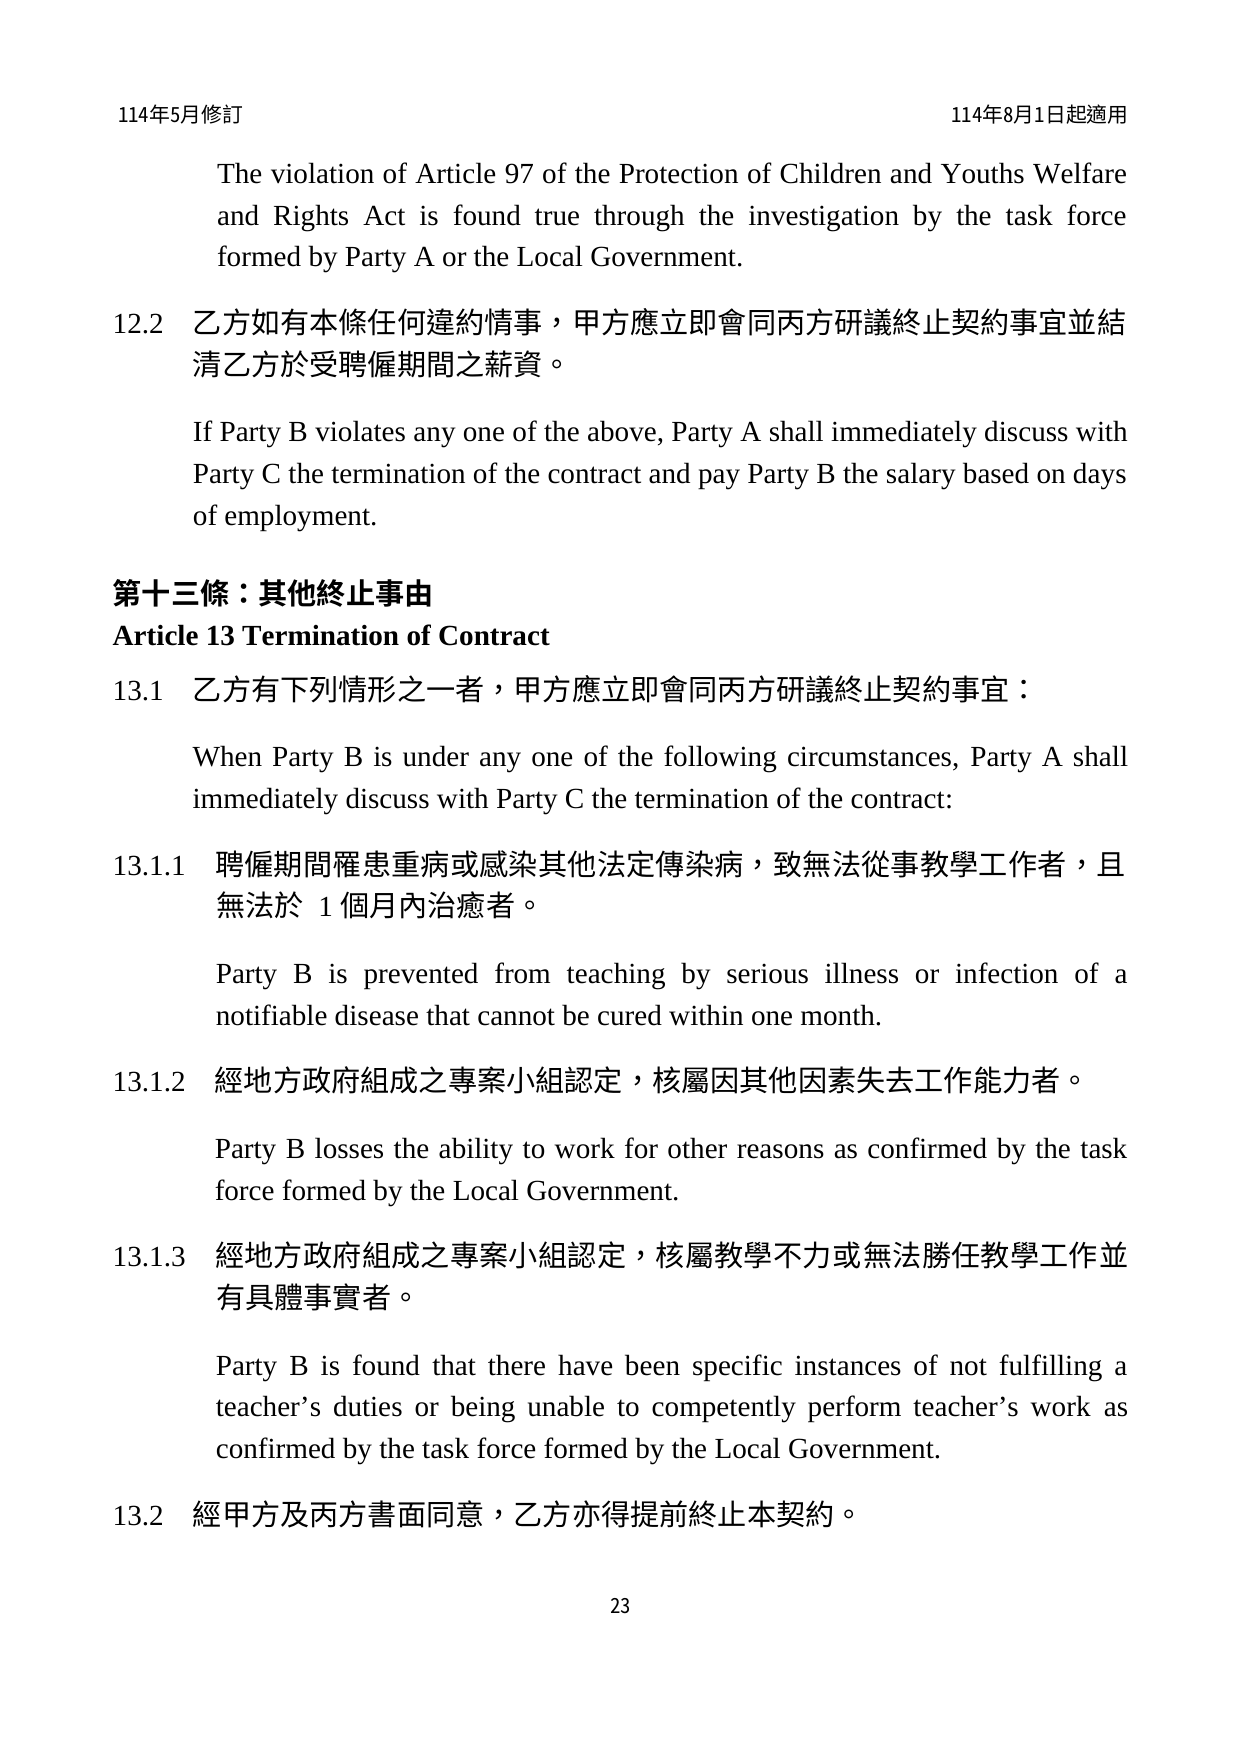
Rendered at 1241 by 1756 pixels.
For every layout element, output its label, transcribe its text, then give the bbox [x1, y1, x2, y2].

text If Party B violates any one of the above, Party A shall immediately discuss with Party C the termination of the contract and pay Party B the salary based on days of employment. [193, 408, 1128, 533]
text Party B is prevented from teaching by serious illness or infection of a notifiable disease that cannot be cured within one month. [216, 950, 1128, 1033]
text When Party B is under any one of the following circumstances, Party A shall immediately discuss with Party C the termination of the contract: [192, 733, 1128, 817]
text The violation of Article 97 of the Protection of Children and Youths Welfare and Rights Act is found true through the investigation by the task force formed by Party A or the Local Government. [217, 150, 1128, 275]
text 13.2 經甲方及丙方書面同意，乙方亦得提前終止本契約。 [112, 1492, 1128, 1533]
subtitle 第十三條：其他終止事由 [112, 571, 1128, 612]
text 13.1.1 聘僱期間罹患重病或感染其他法定傳染病，致無法從事教學工作者，且無法於 1 個月內治癒者。 [112, 842, 1128, 925]
text 13.1.2 經地方政府組成之專案小組認定，核屬因其他因素失去工作能力者。 [112, 1058, 1128, 1100]
text 12.2 乙方如有本條任何違約情事，甲方應立即會同丙方研議終止契約事宜並結清乙方於受聘僱期間之薪資。 [112, 300, 1128, 383]
subtitle Article 13 Termination of Contract [112, 612, 1128, 654]
text Party B losses the ability to work for other reasons as confirmed by the task force formed by the Local Government. [214, 1125, 1128, 1208]
text 13.1.3 經地方政府組成之專案小組認定，核屬教學不力或無法勝任教學工作並有具體事實者。 [112, 1233, 1128, 1317]
text 13.1 乙方有下列情形之一者，甲方應立即會同丙方研議終止契約事宜： [112, 667, 1128, 708]
text Party B is found that there have been specific instances of not fulfilling a teacher’s duties or being unable to competently perform teacher’s work as confirmed by the task force formed by the Local Government. [216, 1342, 1128, 1467]
